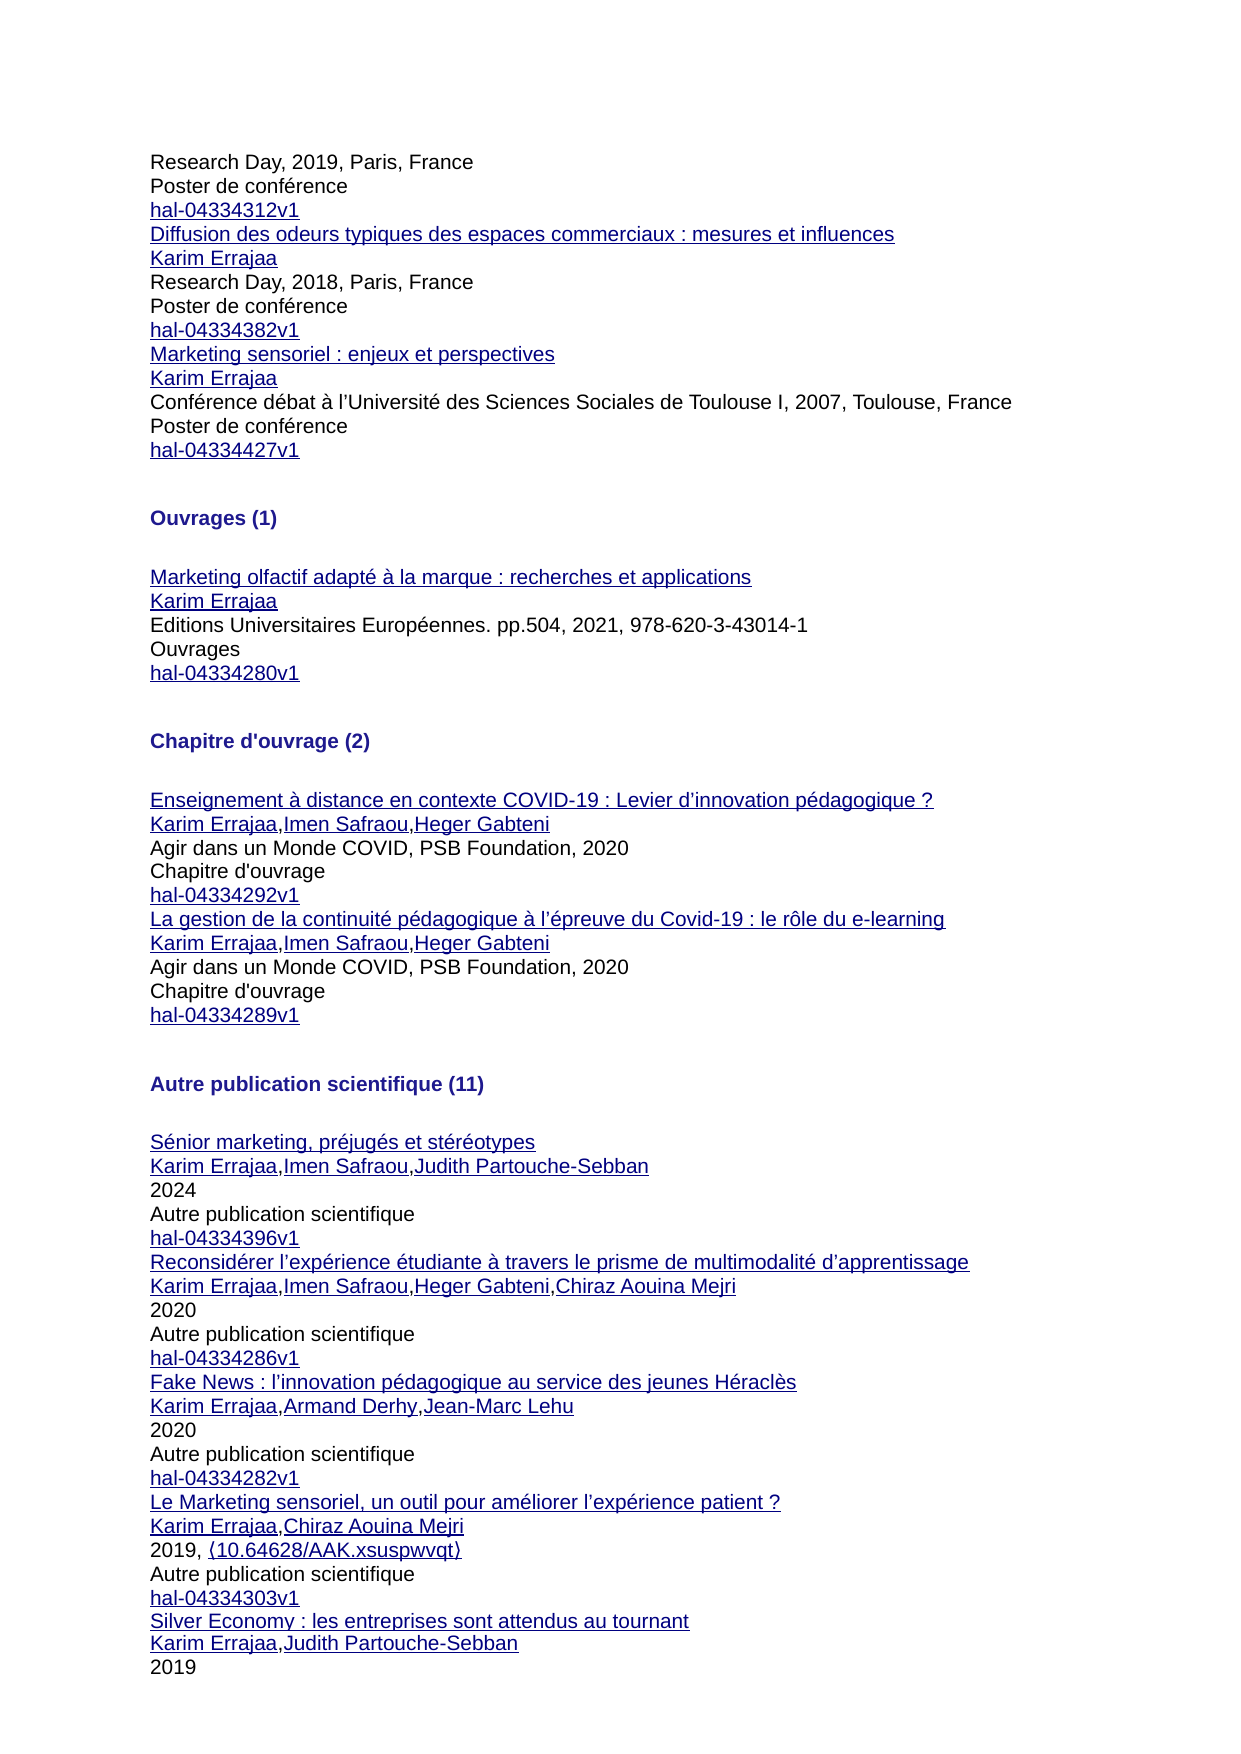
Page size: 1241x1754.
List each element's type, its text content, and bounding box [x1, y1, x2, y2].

table_header Sénior marketing, préjugés et stéréotypes Karim Errajaa,Imen Safraou,Judith Partouche-Sebban 2024 Autre publication scientifique hal-04334396v1 [150, 1130, 1090, 1250]
table_cell La gestion de la continuité pédagogique à l’épreuve du Covid-19 : le rôle du e-learning Karim Errajaa,Imen Safraou,Heger Gabteni Agir dans un Monde COVID, PSB Foundation, 2020 Chapitre d'ouvrage hal-04334289v1 [150, 907, 1090, 1027]
table_cell Research Day, 2019, Paris, France Poster de conférence hal-04334312v1 [150, 150, 1090, 222]
table_cell Diffusion des odeurs typiques des espaces commerciaux : mesures et influences Karim Errajaa Research Day, 2018, Paris, France Poster de conférence hal-04334382v1 [150, 222, 1090, 342]
subtitle Ouvrages (1) [150, 506, 1090, 530]
table_cell Marketing sensoriel : enjeux et perspectives Karim Errajaa Conférence débat à l’Université des Sciences Sociales de Toulouse I, 2007, Toulouse, France Poster de conférence hal-04334427v1 [150, 342, 1090, 461]
table_cell Fake News : l’innovation pédagogique au service des jeunes Héraclès Karim Errajaa,Armand Derhy,Jean-Marc Lehu 2020 Autre publication scientifique hal-04334282v1 [150, 1370, 1090, 1489]
table_header Enseignement à distance en contexte COVID-19 : Levier d’innovation pédagogique ? Karim Errajaa,Imen Safraou,Heger Gabteni Agir dans un Monde COVID, PSB Foundation, 2020 Chapitre d'ouvrage hal-04334292v1 [150, 788, 1090, 907]
table_cell Silver Economy : les entreprises sont attendus au tournant Karim Errajaa,Judith Partouche-Sebban 2019 [150, 1609, 1090, 1679]
subtitle Chapitre d'ouvrage (2) [150, 729, 1090, 753]
table_cell Le Marketing sensoriel, un outil pour améliorer l’expérience patient ? Karim Errajaa,Chiraz Aouina Mejri 2019, ⟨10.64628/AAK.xsuspwvqt⟩ Autre publication scientifique hal-04334303v1 [150, 1490, 1090, 1609]
subtitle Autre publication scientifique (11) [150, 1072, 1090, 1096]
table_header Marketing olfactif adapté à la marque : recherches et applications Karim Errajaa Editions Universitaires Européennes. pp.504, 2021, 978-620-3-43014-1 Ouvrages hal-04334280v1 [150, 565, 1090, 684]
table_cell Reconsidérer l’expérience étudiante à travers le prisme de multimodalité d’apprentissage Karim Errajaa,Imen Safraou,Heger Gabteni,Chiraz Aouina Mejri 2020 Autre publication scientifique hal-04334286v1 [150, 1250, 1090, 1370]
